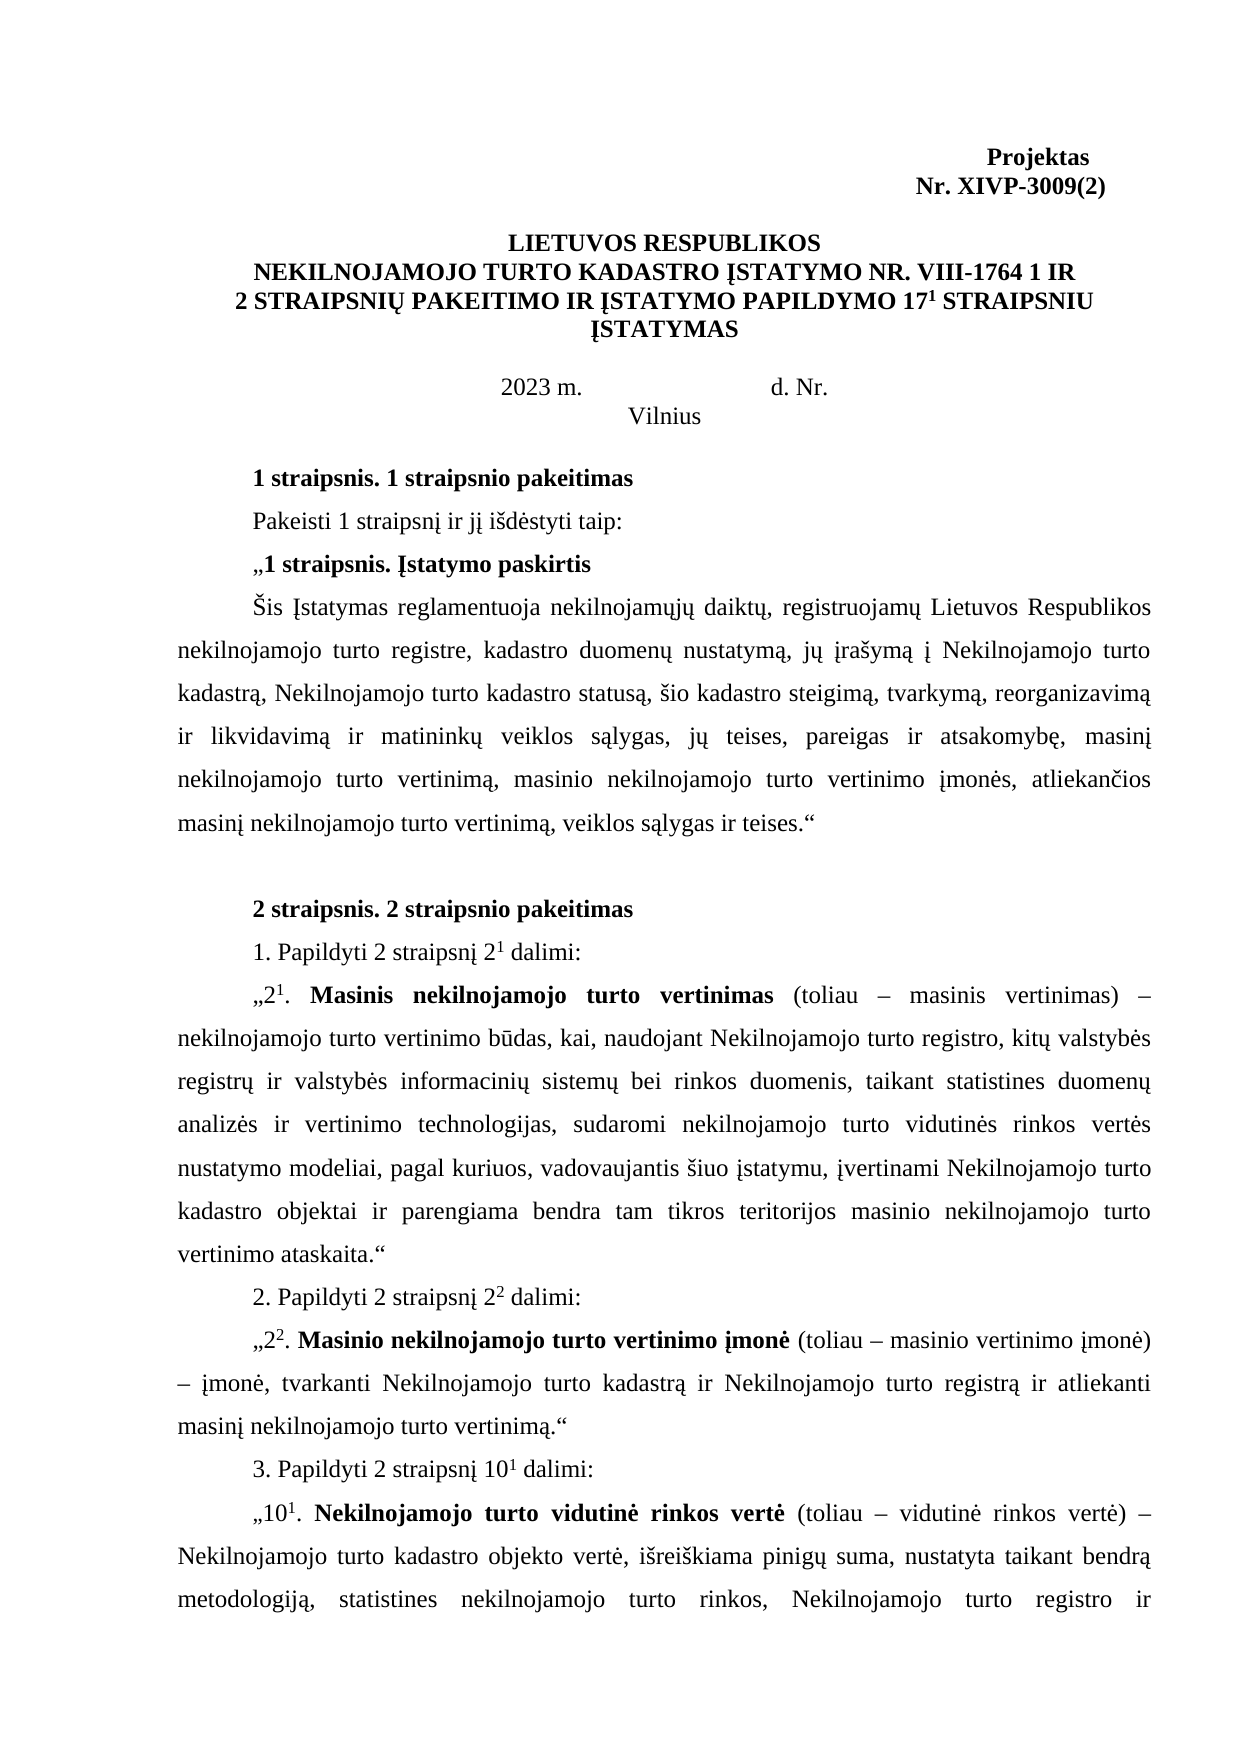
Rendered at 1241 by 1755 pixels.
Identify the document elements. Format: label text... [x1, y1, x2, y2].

text Pakeisti 1 straipsnį ir jį išdėstyti taip: [177, 506, 1152, 534]
text Vilnius [177, 401, 1152, 429]
text Šis Įstatymas reglamentuoja nekilnojamųjų daiktų, registruojamų Lietuvos Respublikos nekilnojamojo turto registre, kadastro duomenų nustatymą, jų įrašymą į Nekilnojamojo turto kadastrą, Nekilnojamojo turto kadastro statusą, šio kadastro steigimą, tvarkymą, reorganizavimą ir likvidavimą ir matininkų veiklos sąlygas, jų teises, pareigas ir atsakomybę, masinį nekilnojamojo turto vertinimą, masinio nekilnojamojo turto vertinimo įmonės, atliekančios masinį nekilnojamojo turto vertinimą, veiklos sąlygas ir teises.“ [177, 592, 1152, 836]
text „21. Masinis nekilnojamojo turto vertinimas (toliau – masinis vertinimas) – nekilnojamojo turto vertinimo būdas, kai, naudojant Nekilnojamojo turto registro, kitų valstybės registrų ir valstybės informacinių sistemų bei rinkos duomenis, taikant statistines duomenų analizės ir vertinimo technologijas, sudaromi nekilnojamojo turto vidutinės rinkos vertės nustatymo modeliai, pagal kuriuos, vadovaujantis šiuo įstatymu, įvertinami Nekilnojamojo turto kadastro objektai ir parengiama bendra tam tikros teritorijos masinio nekilnojamojo turto vertinimo ataskaita.“ [177, 980, 1152, 1268]
text „101. Nekilnojamojo turto vidutinė rinkos vertė (toliau – vidutinė rinkos vertė) – Nekilnojamojo turto kadastro objekto vertė, išreiškiama pinigų suma, nustatyta taikant bendrą metodologiją, statistines nekilnojamojo turto rinkos, Nekilnojamojo turto registro ir [177, 1498, 1152, 1613]
text 2. Papildyti 2 straipsnį 22 dalimi: [177, 1282, 1152, 1311]
text 2 straipsnis. 2 straipsnio pakeitimas [177, 894, 1152, 923]
text ĮSTATYMAS [177, 314, 1152, 343]
text „1 straipsnis. Įstatymo paskirtis [177, 549, 1152, 578]
text Projektas [916, 142, 1152, 171]
text 3. Papildyti 2 straipsnį 101 dalimi: [177, 1454, 1152, 1483]
text 1 straipsnis. 1 straipsnio pakeitimas [177, 463, 1152, 491]
text Nr. XIVP-3009(2) [916, 171, 1152, 199]
text LIETUVOS RESPUBLIKOS [177, 228, 1152, 257]
text „22. Masinio nekilnojamojo turto vertinimo įmonė (toliau – masinio vertinimo įmonė) – įmonė, tvarkanti Nekilnojamojo turto kadastrą ir Nekilnojamojo turto registrą ir atliekanti masinį nekilnojamojo turto vertinimą.“ [177, 1325, 1152, 1440]
text 1. Papildyti 2 straipsnį 21 dalimi: [177, 937, 1152, 966]
text 2023 m. d. Nr. [177, 372, 1152, 401]
text NEKILNOJAMOJO TURTO KADASTRO ĮSTATYMO NR. VIII-1764 1 IR 2 STRAIPSNIŲ PAKEITIMO IR ĮSTATYMO PAPILDYMO 171 STRAIPSNIU [177, 257, 1152, 314]
